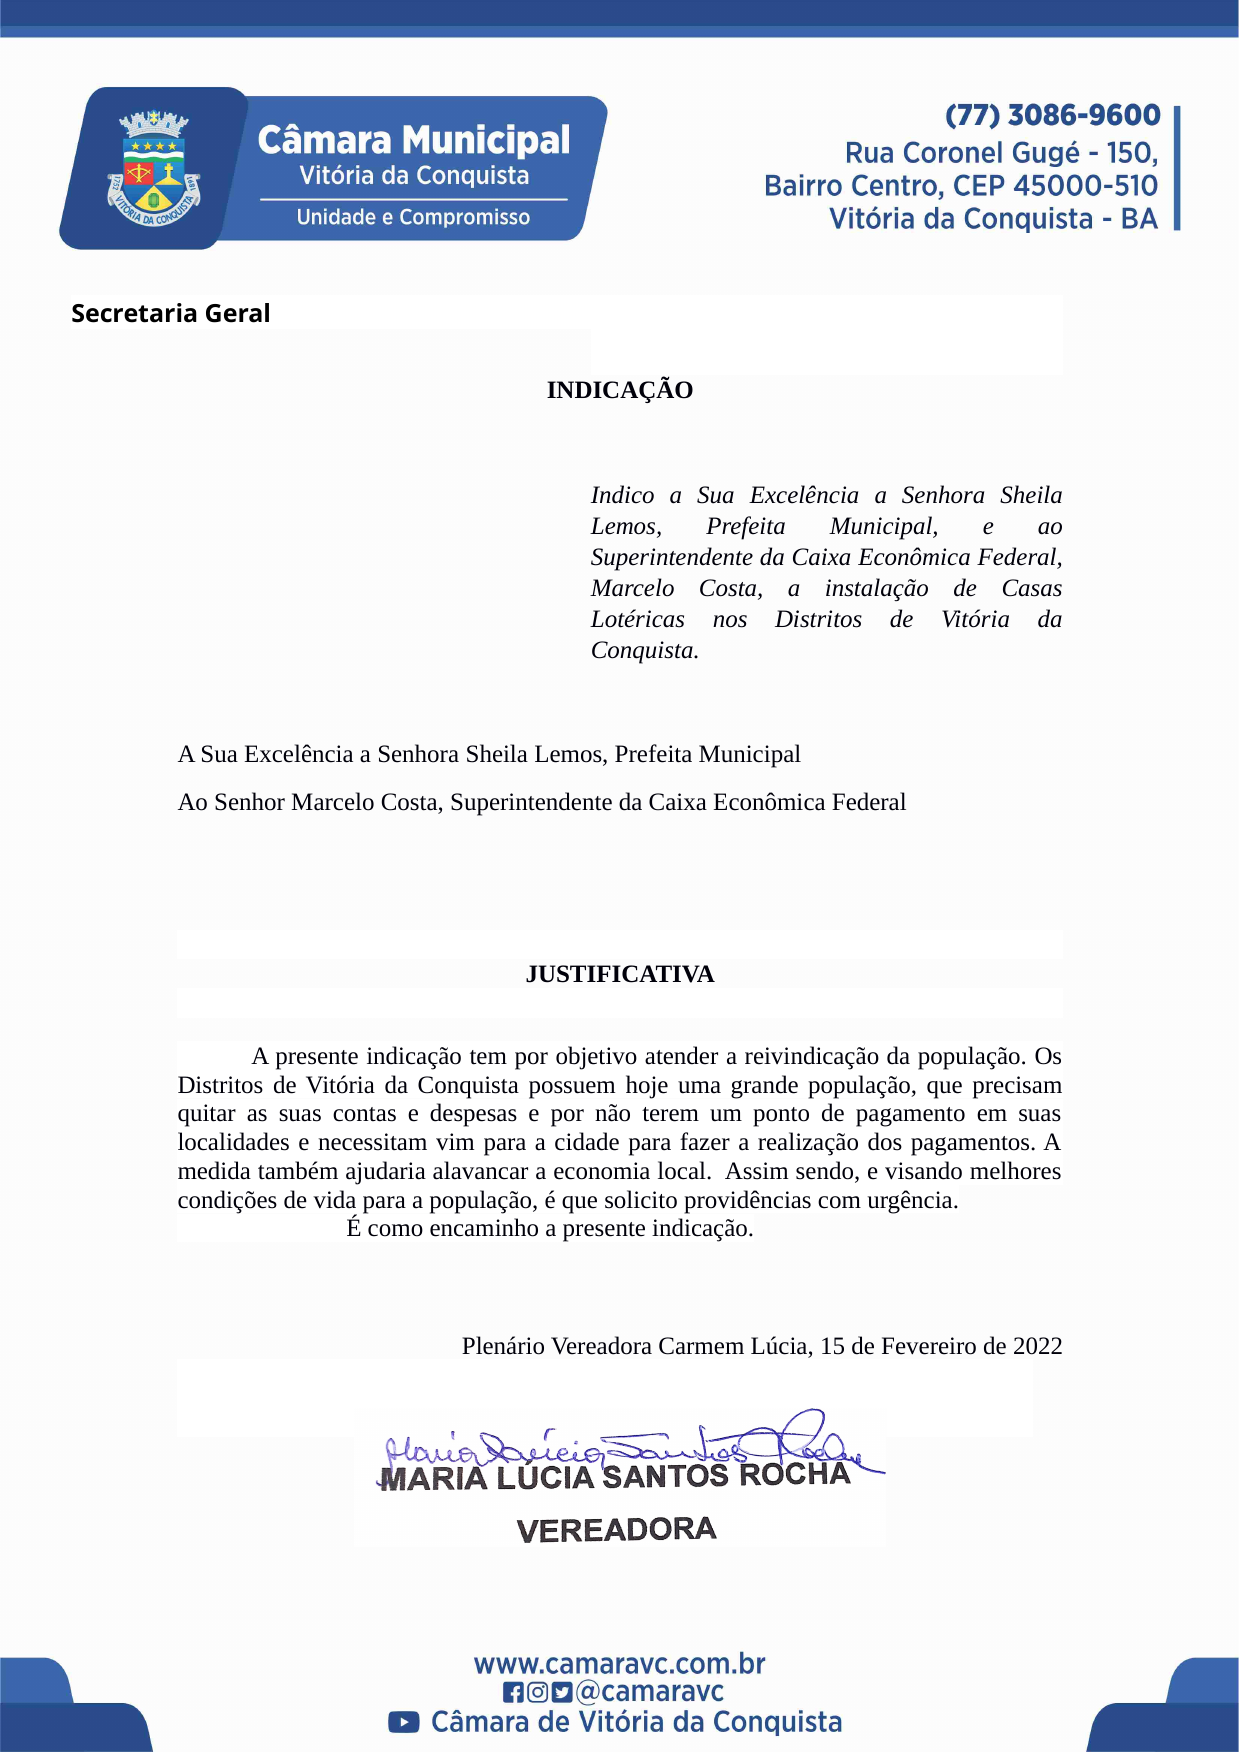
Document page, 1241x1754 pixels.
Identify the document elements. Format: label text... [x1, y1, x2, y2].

text É como encaminho a presente indicação. [177, 1213, 1063, 1242]
text Plenário Vereadora Carmem Lúcia, 15 de Fevereiro de 2022 [177, 1331, 1063, 1359]
text INDICAÇÃO [177, 375, 1063, 404]
picture [0, 0, 1239, 1752]
text JUSTIFICATIVA [177, 959, 1063, 988]
text A Sua Excelência a Senhora Sheila Lemos, Prefeita Municipal [177, 739, 1063, 768]
text Indico a Sua Excelência a Senhora Sheila Lemos, Prefeita Municipal, e ao Superintendente da Caixa Econômica Federal, Marcelo Costa, a instalação de Casas Lotéricas nos Distritos de Vitória da Conquista. [591, 480, 1063, 664]
text Ao Senhor Marcelo Costa, Superintendente da Caixa Econômica Federal [177, 787, 1063, 816]
text Secretaria Geral [71, 295, 1063, 329]
